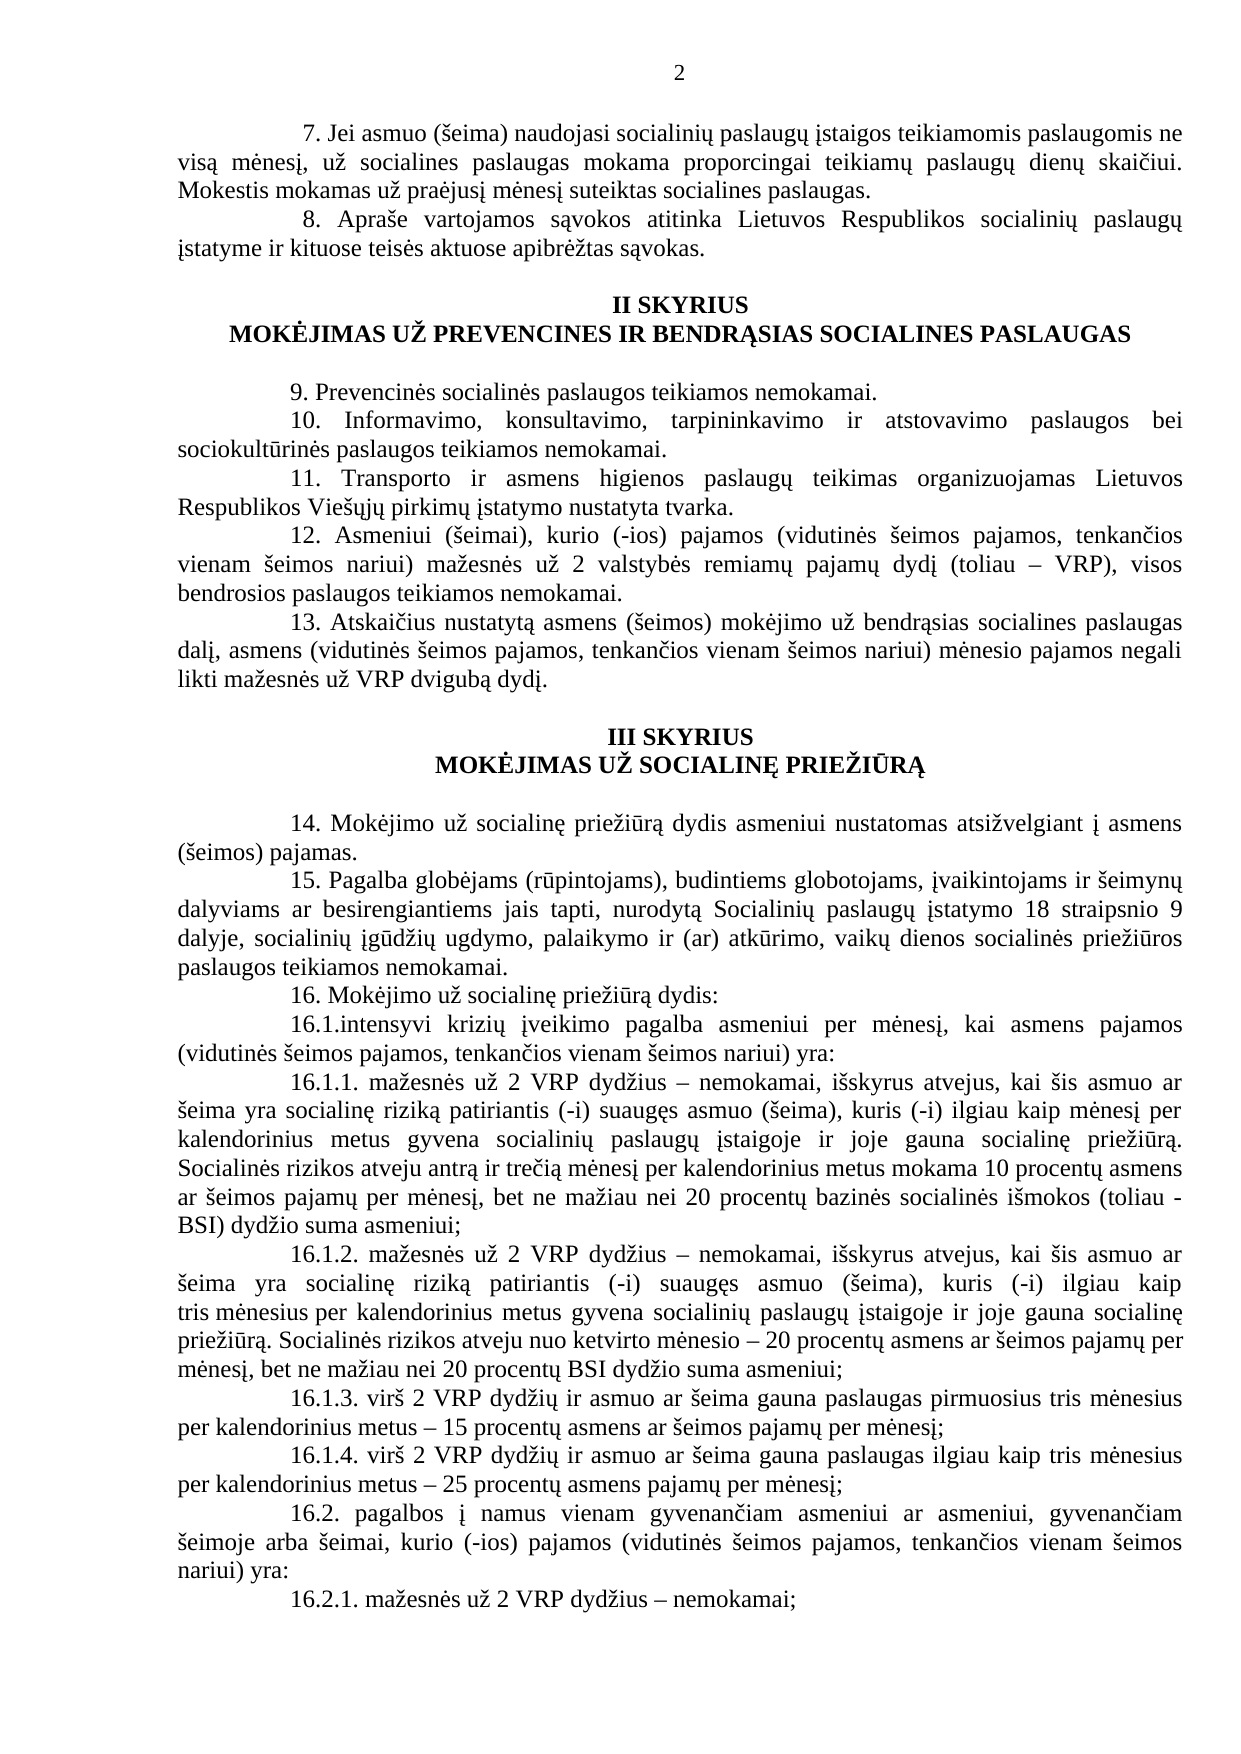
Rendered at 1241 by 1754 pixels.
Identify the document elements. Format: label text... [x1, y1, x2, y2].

text 16. Mokėjimo už socialinę priežiūrą dydis: [177, 981, 1183, 1009]
text 7. Jei asmuo (šeima) naudojasi socialinių paslaugų įstaigos teikiamomis paslaugomis ne visą mėnesį, už socialines paslaugas mokama proporcingai teikiamų paslaugų dienų skaičiui. Mokestis mokamas už praėjusį mėnesį suteiktas socialines paslaugas. [177, 118, 1183, 204]
text 8. Apraše vartojamos sąvokos atitinka Lietuvos Respublikos socialinių paslaugų įstatyme ir kituose teisės aktuose apibrėžtas sąvokas. [177, 204, 1183, 262]
text 12. Asmeniui (šeimai), kurio (-ios) pajamos (vidutinės šeimos pajamos, tenkančios vienam šeimos nariui) mažesnės už 2 valstybės remiamų pajamų dydį (toliau – VRP), visos bendrosios paslaugos teikiamos nemokamai. [177, 521, 1183, 607]
text 10. Informavimo, konsultavimo, tarpininkavimo ir atstovavimo paslaugos bei sociokultūrinės paslaugos teikiamos nemokamai. [177, 406, 1183, 463]
text 11. Transporto ir asmens higienos paslaugų teikimas organizuojamas Lietuvos Respublikos Viešųjų pirkimų įstatymo nustatyta tvarka. [177, 463, 1183, 521]
text 16.1.3. virš 2 VRP dydžių ir asmuo ar šeima gauna paslaugas pirmuosius tris mėnesius per kalendorinius metus – 15 procentų asmens ar šeimos pajamų per mėnesį; [177, 1383, 1183, 1441]
text 16.1.4. virš 2 VRP dydžių ir asmuo ar šeima gauna paslaugas ilgiau kaip tris mėnesius per kalendorinius metus – 25 procentų asmens pajamų per mėnesį; [177, 1441, 1183, 1498]
text 16.1.intensyvi krizių įveikimo pagalba asmeniui per mėnesį, kai asmens pajamos (vidutinės šeimos pajamos, tenkančios vienam šeimos nariui) yra: [177, 1009, 1183, 1067]
text 16.2. pagalbos į namus vienam gyvenančiam asmeniui ar asmeniui, gyvenančiam šeimoje arba šeimai, kurio (-ios) pajamos (vidutinės šeimos pajamos, tenkančios vienam šeimos nariui) yra: [177, 1498, 1183, 1584]
text 9. Prevencinės socialinės paslaugos teikiamos nemokamai. [177, 377, 1183, 406]
text 16.1.2. mažesnės už 2 VRP dydžius – nemokamai, išskyrus atvejus, kai šis asmuo ar šeima yra socialinę riziką patiriantis (-i) suaugęs asmuo (šeima), kuris (-i) ilgiau kaip tris mėnesius per kalendorinius metus gyvena socialinių paslaugų įstaigoje ir joje gauna socialinę priežiūrą. Socialinės rizikos atveju nuo ketvirto mėnesio – 20 procentų asmens ar šeimos pajamų per mėnesį, bet ne mažiau nei 20 procentų BSI dydžio suma asmeniui; [177, 1239, 1183, 1383]
text 16.1.1. mažesnės už 2 VRP dydžius – nemokamai, išskyrus atvejus, kai šis asmuo ar šeima yra socialinę riziką patiriantis (-i) suaugęs asmuo (šeima), kuris (-i) ilgiau kaip mėnesį per kalendorinius metus gyvena socialinių paslaugų įstaigoje ir joje gauna socialinę priežiūrą. Socialinės rizikos atveju antrą ir trečią mėnesį per kalendorinius metus mokama 10 procentų asmens ar šeimos pajamų per mėnesį, bet ne mažiau nei 20 procentų bazinės socialinės išmokos (toliau -BSI) dydžio suma asmeniui; [177, 1067, 1183, 1239]
text 14. Mokėjimo už socialinę priežiūrą dydis asmeniui nustatomas atsižvelgiant į asmens (šeimos) pajamas. [177, 808, 1183, 866]
text 15. Pagalba globėjams (rūpintojams), budintiems globotojams, įvaikintojams ir šeimynų dalyviams ar besirengiantiems jais tapti, nurodytą Socialinių paslaugų įstatymo 18 straipsnio 9 dalyje, socialinių įgūdžių ugdymo, palaikymo ir (ar) atkūrimo, vaikų dienos socialinės priežiūros paslaugos teikiamos nemokamai. [177, 866, 1183, 981]
text 13. Atskaičius nustatytą asmens (šeimos) mokėjimo už bendrąsias socialines paslaugas dalį, asmens (vidutinės šeimos pajamos, tenkančios vienam šeimos nariui) mėnesio pajamos negali likti mažesnės už VRP dvigubą dydį. [177, 607, 1183, 693]
text 16.2.1. mažesnės už 2 VRP dydžius – nemokamai; [177, 1584, 1183, 1613]
text III SKYRIUS [177, 722, 1183, 751]
text MOKĖJIMAS UŽ PREVENCINES IR BENDRĄSIAS SOCIALINES PASLAUGAS [177, 319, 1183, 348]
text II SKYRIUS [177, 291, 1183, 319]
text MOKĖJIMAS UŽ SOCIALINĘ PRIEŽIŪRĄ [177, 751, 1183, 779]
